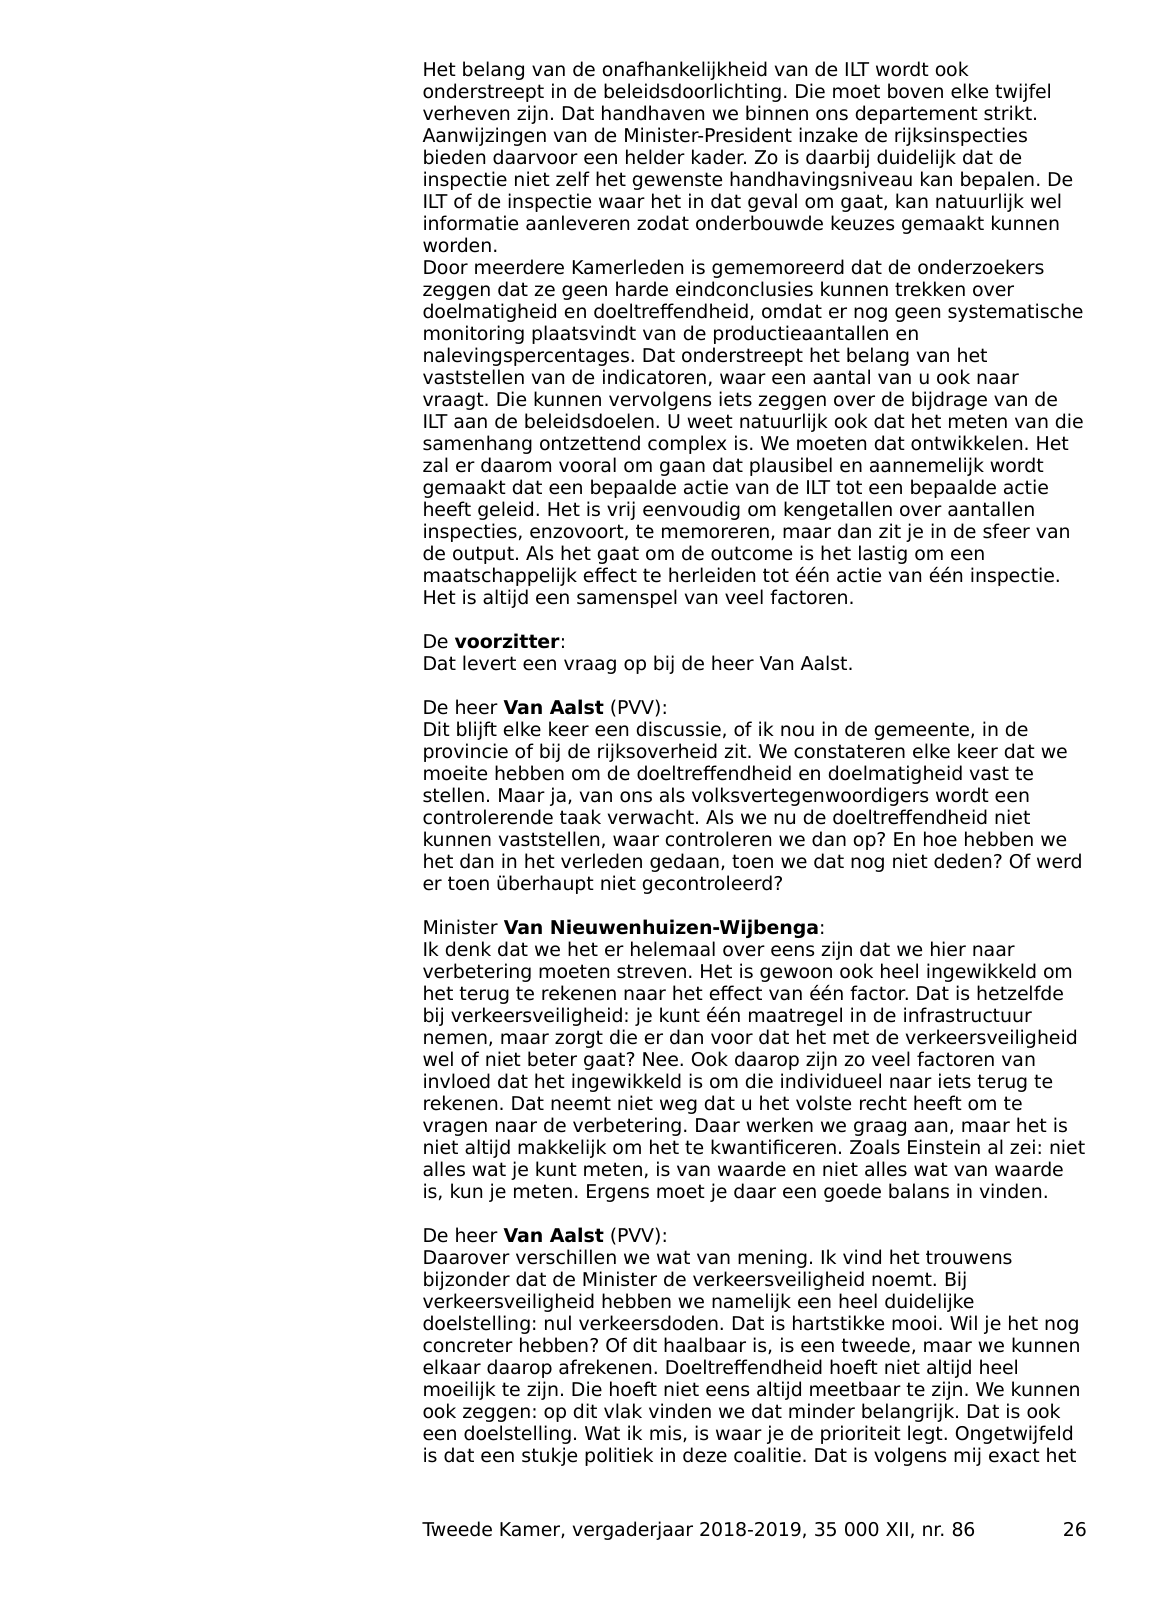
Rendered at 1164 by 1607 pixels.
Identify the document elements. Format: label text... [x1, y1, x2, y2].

text De heer Van Aalst (PVV): [422, 1225, 1087, 1247]
text Minister Van Nieuwenhuizen-Wijbenga: [422, 917, 1087, 939]
text Dit blijft elke keer een discussie, of ik nou in de gemeente, in de provincie of bij de rijksoverheid zit. We constateren elke keer dat we moeite hebben om de doeltreffendheid en doelmatigheid vast te stellen. Maar ja, van ons als volksvertegenwoordigers wordt een controlerende taak verwacht. Als we nu de doeltreffendheid niet kunnen vaststellen, waar controleren we dan op? En hoe hebben we het dan in het verleden gedaan, toen we dat nog niet deden? Of werd er toen überhaupt niet gecontroleerd? [422, 719, 1087, 895]
text Het belang van de onafhankelijkheid van de ILT wordt ook onderstreept in de beleidsdoorlichting. Die moet boven elke twijfel verheven zijn. Dat handhaven we binnen ons departement strikt. Aanwijzingen van de Minister-President inzake de rijksinspecties bieden daarvoor een helder kader. Zo is daarbij duidelijk dat de inspectie niet zelf het gewenste handhavingsniveau kan bepalen. De ILT of de inspectie waar het in dat geval om gaat, kan natuurlijk wel informatie aanleveren zodat onderbouwde keuzes gemaakt kunnen worden. [422, 59, 1087, 257]
text De heer Van Aalst (PVV): [422, 697, 1087, 719]
text Ik denk dat we het er helemaal over eens zijn dat we hier naar verbetering moeten streven. Het is gewoon ook heel ingewikkeld om het terug te rekenen naar het effect van één factor. Dat is hetzelfde bij verkeersveiligheid: je kunt één maatregel in de infrastructuur nemen, maar zorgt die er dan voor dat het met de verkeersveiligheid wel of niet beter gaat? Nee. Ook daarop zijn zo veel factoren van invloed dat het ingewikkeld is om die individueel naar iets terug te rekenen. Dat neemt niet weg dat u het volste recht heeft om te vragen naar de verbetering. Daar werken we graag aan, maar het is niet altijd makkelijk om het te kwantificeren. Zoals Einstein al zei: niet alles wat je kunt meten, is van waarde en niet alles wat van waarde is, kun je meten. Ergens moet je daar een goede balans in vinden. [422, 939, 1087, 1203]
text Daarover verschillen we wat van mening. Ik vind het trouwens bijzonder dat de Minister de verkeersveiligheid noemt. Bij verkeersveiligheid hebben we namelijk een heel duidelijke doelstelling: nul verkeersdoden. Dat is hartstikke mooi. Wil je het nog concreter hebben? Of dit haalbaar is, is een tweede, maar we kunnen elkaar daarop afrekenen. Doeltreffendheid hoeft niet altijd heel moeilijk te zijn. Die hoeft niet eens altijd meetbaar te zijn. We kunnen ook zeggen: op dit vlak vinden we dat minder belangrijk. Dat is ook een doelstelling. Wat ik mis, is waar je de prioriteit legt. Ongetwijfeld is dat een stukje politiek in deze coalitie. Dat is volgens mij exact het [422, 1247, 1087, 1467]
text Dat levert een vraag op bij de heer Van Aalst. [422, 653, 1087, 675]
text Door meerdere Kamerleden is gememoreerd dat de onderzoekers zeggen dat ze geen harde eindconclusies kunnen trekken over doelmatigheid en doeltreffendheid, omdat er nog geen systematische monitoring plaatsvindt van de productieaantallen en nalevingspercentages. Dat onderstreept het belang van het vaststellen van de indicatoren, waar een aantal van u ook naar vraagt. Die kunnen vervolgens iets zeggen over de bijdrage van de ILT aan de beleidsdoelen. U weet natuurlijk ook dat het meten van die samenhang ontzettend complex is. We moeten dat ontwikkelen. Het zal er daarom vooral om gaan dat plausibel en aannemelijk wordt gemaakt dat een bepaalde actie van de ILT tot een bepaalde actie heeft geleid. Het is vrij eenvoudig om kengetallen over aantallen inspecties, enzovoort, te memoreren, maar dan zit je in de sfeer van de output. Als het gaat om de outcome is het lastig om een maatschappelijk effect te herleiden tot één actie van één inspectie. Het is altijd een samenspel van veel factoren. [422, 257, 1087, 608]
text De voorzitter: [422, 631, 1087, 653]
